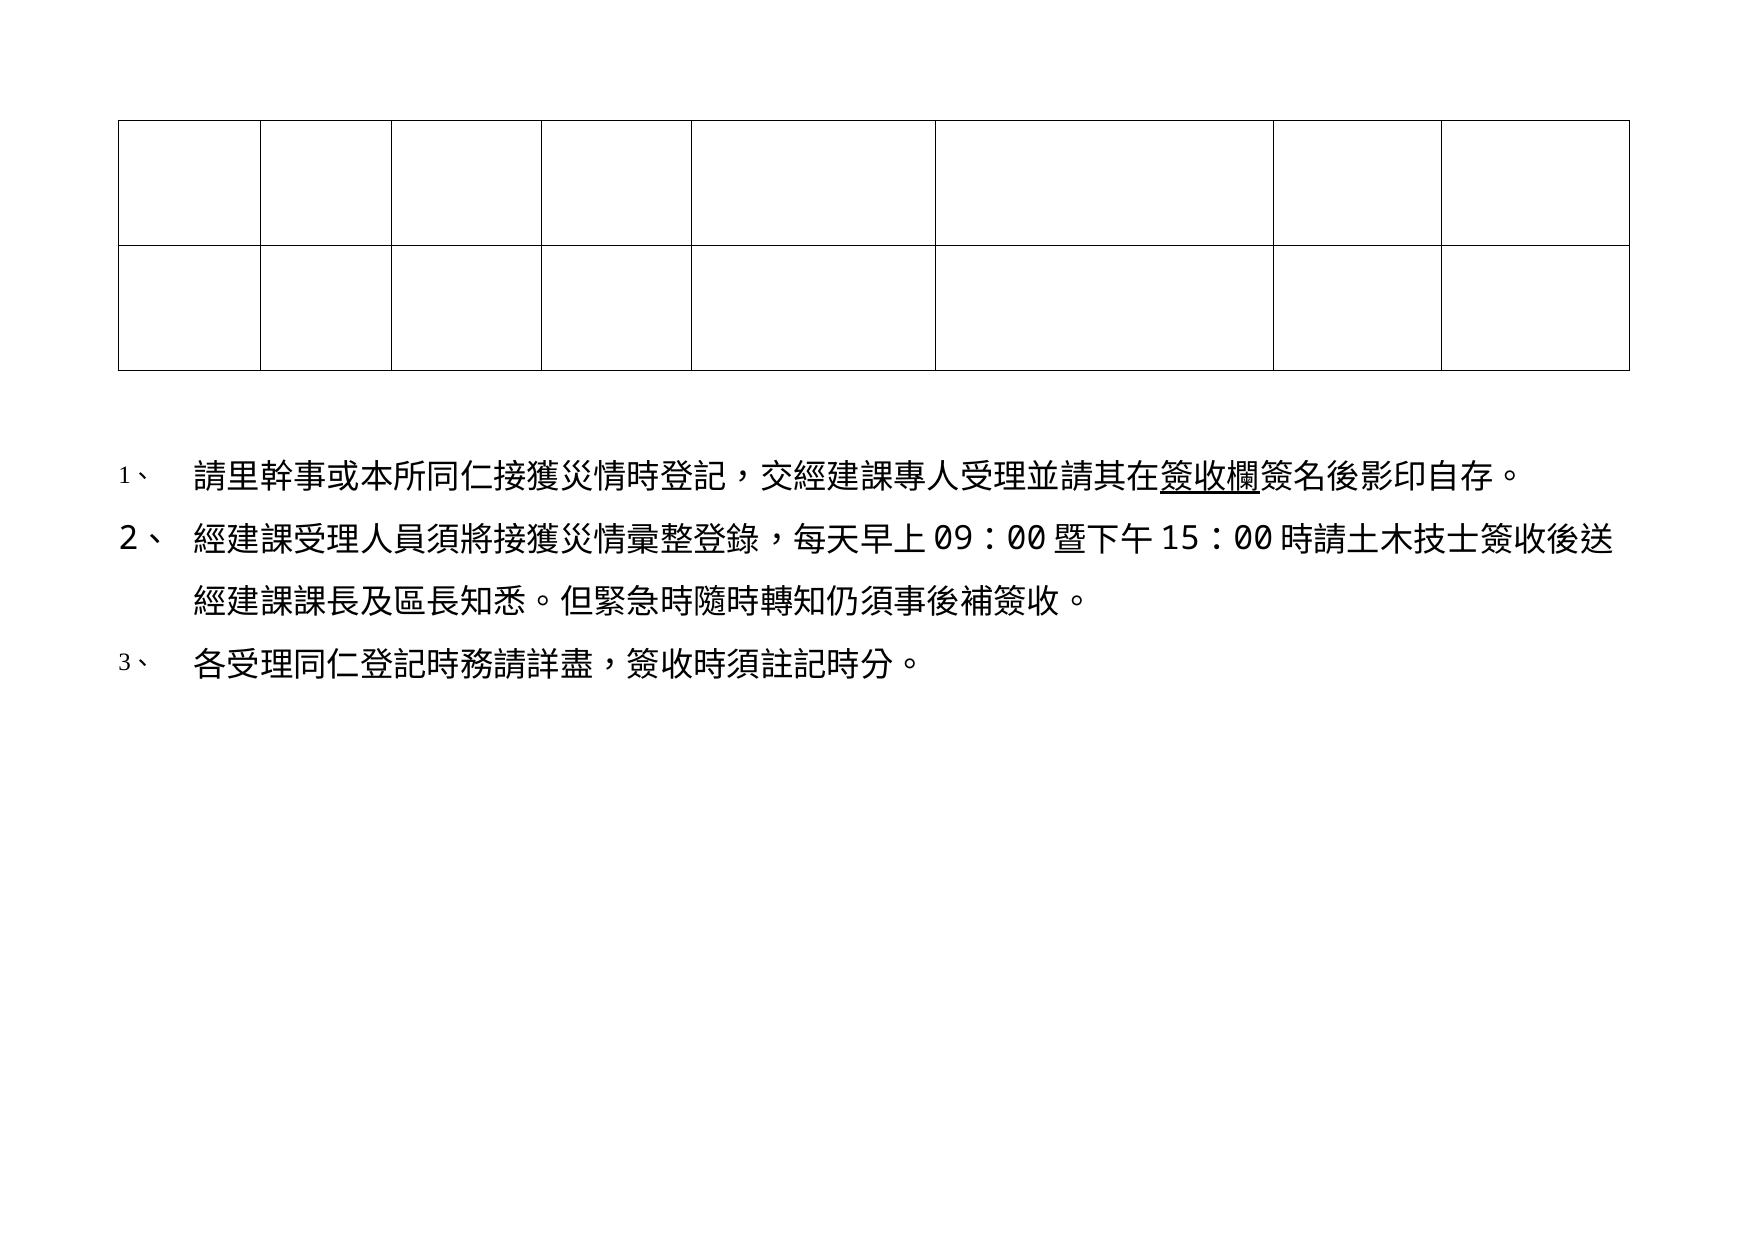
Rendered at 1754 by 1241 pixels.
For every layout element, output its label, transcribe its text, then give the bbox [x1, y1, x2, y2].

table_cell [119, 121, 260, 245]
list 各受理同仁登記時務請詳盡，簽收時須註記時分。 [118, 620, 1636, 683]
table_cell [1442, 246, 1629, 370]
list 經建課受理人員須將接獲災情彚整登錄，每天早上09：00暨下午15：00時請土木技士簽收後送經建課課長及區長知悉。但緊急時隨時轉知仍須事後補簽收。 [118, 495, 1636, 620]
table_cell [542, 121, 691, 245]
table_cell [119, 246, 260, 370]
table_cell [392, 246, 541, 370]
table_cell [692, 121, 935, 245]
table_cell [392, 121, 541, 245]
table_cell [692, 246, 935, 370]
table_cell [261, 121, 391, 245]
table_cell [936, 121, 1273, 245]
table_cell [1274, 121, 1441, 245]
table_cell [1442, 121, 1629, 245]
table_cell [936, 246, 1273, 370]
table_cell [1274, 246, 1441, 370]
table_cell [261, 246, 391, 370]
list 請里幹事或本所同仁接獲災情時登記，交經建課專人受理並請其在簽收欄簽名後影印自存。 [118, 433, 1636, 495]
table_cell [542, 246, 691, 370]
